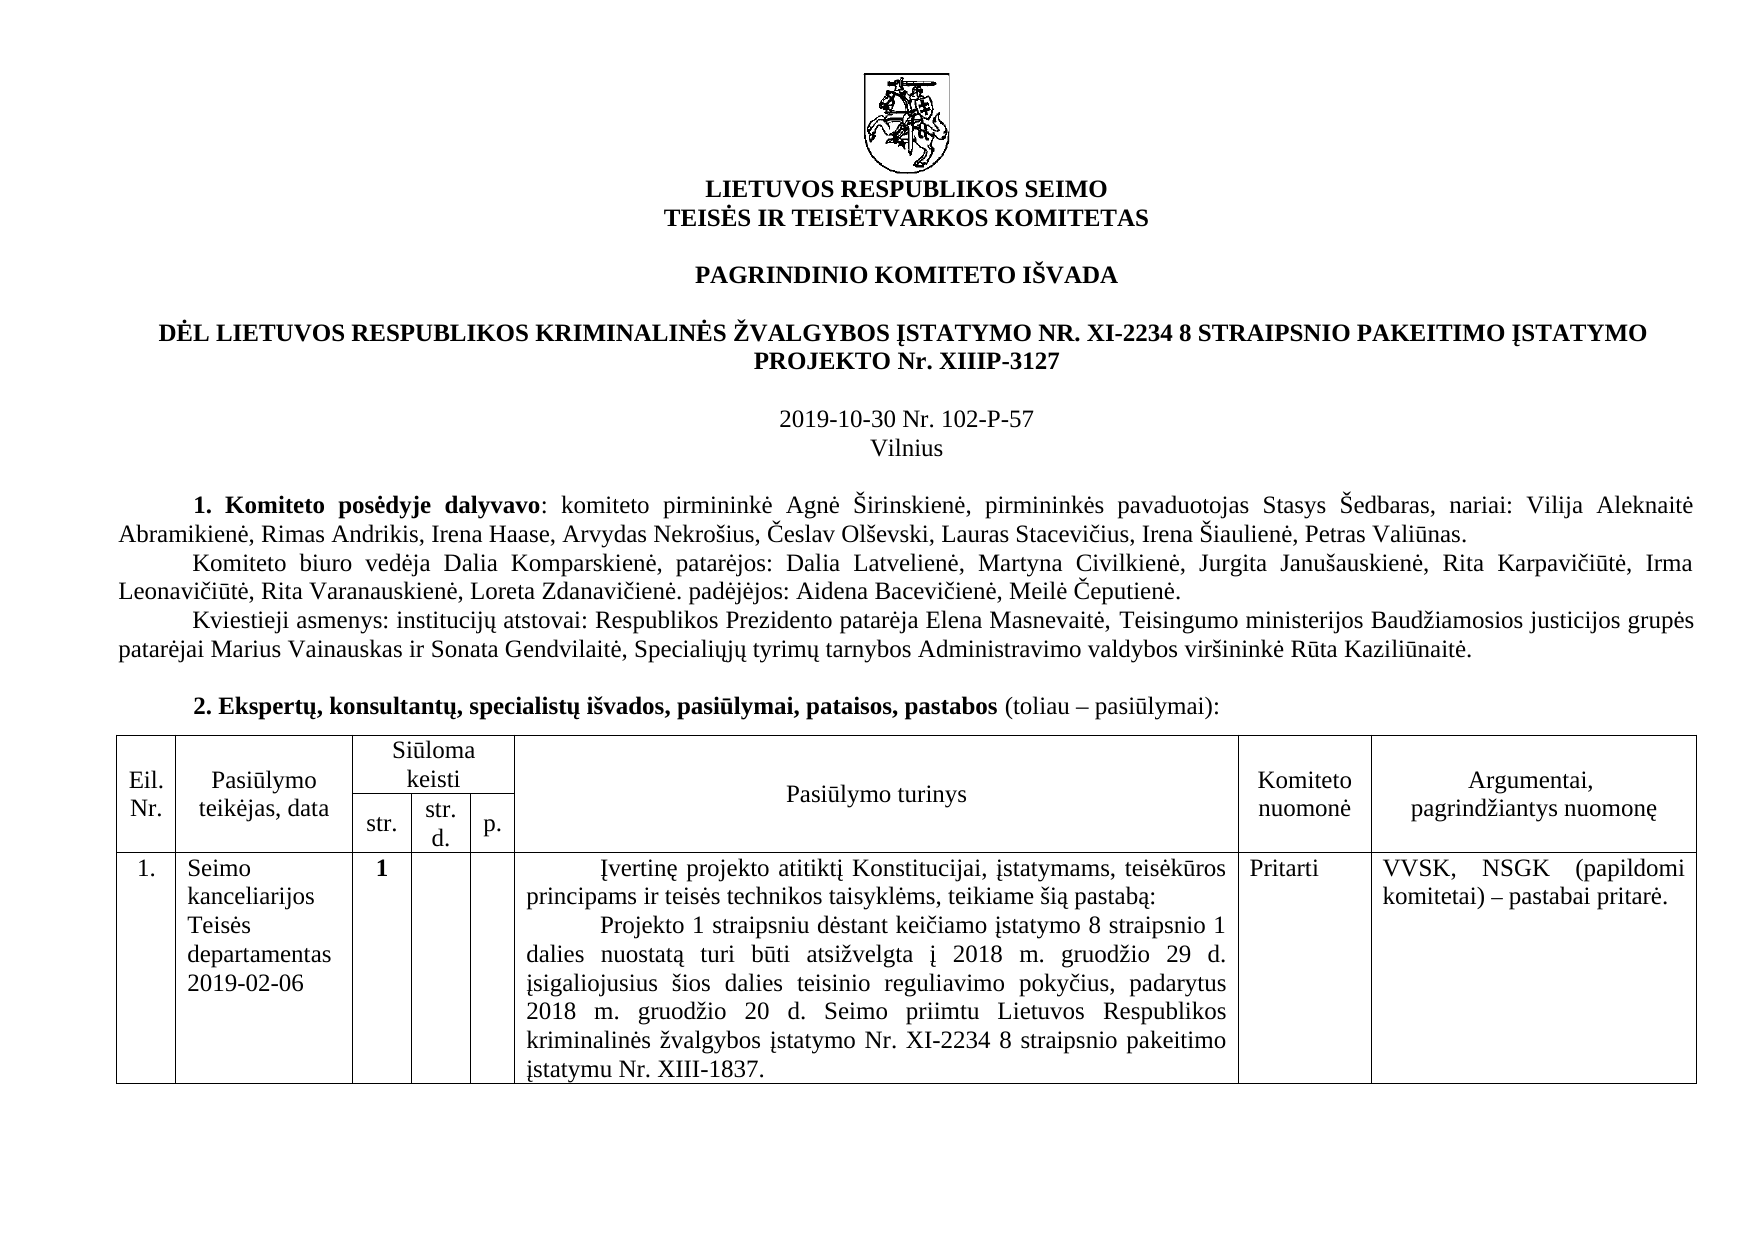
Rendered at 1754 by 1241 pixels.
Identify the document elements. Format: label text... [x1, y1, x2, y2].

table_header Pasiūlymo turinys [515, 736, 1238, 852]
table_cell str. [353, 794, 411, 852]
table_cell 1. [117, 853, 175, 1083]
table_cell Seimo kanceliarijos Teisės departamentas 2019-02-06 [176, 853, 352, 1083]
table_cell [412, 853, 470, 1083]
table_cell VVSK, NSGK (papildomi komitetai) – pastabai pritarė. [1372, 853, 1696, 1083]
text Vilnius [118, 433, 1695, 461]
text Kviestieji asmenys: institucijų atstovai: Respublikos Prezidento patarėja Elena Masnevaitė, Teisingumo ministerijos Baudžiamosios justicijos grupės patarėjai Marius Vainauskas ir Sonata Gendvilaitė, Specialiųjų tyrimų tarnybos Administravimo valdybos viršininkė Rūta Kaziliūnaitė. [118, 605, 1695, 663]
table_cell Įvertinę projekto atitiktį Konstitucijai, įstatymams, teisėkūros principams ir teisės technikos taisyklėms, teikiame šią pastabą: Projekto 1 straipsniu dėstant keičiamo įstatymo 8 straipsnio 1 dalies nuostatą turi būti atsižvelgta į 2018 m. gruodžio 29 d. įsigaliojusius šios dalies teisinio reguliavimo pokyčius, padarytus 2018 m. gruodžio 20 d. Seimo priimtu Lietuvos Respublikos kriminalinės žvalgybos įstatymo Nr. XI-2234 8 straipsnio pakeitimo įstatymu Nr. XIII-1837. [515, 853, 1238, 1083]
table_header Eil. Nr. [117, 736, 175, 852]
text LIETUVOS RESPUBLIKOS SEIMO [118, 174, 1695, 203]
table_header Komiteto nuomonė [1239, 736, 1371, 852]
table_cell [471, 853, 514, 1083]
text 1. Komiteto posėdyje dalyvavo: komiteto pirmininkė Agnė Širinskienė, pirmininkės pavaduotojas Stasys Šedbaras, nariai: Vilija Aleknaitė Abramikienė, Rimas Andrikis, Irena Haase, Arvydas Nekrošius, Česlav Olševski, Lauras Stacevičius, Irena Šiaulienė, Petras Valiūnas. [118, 490, 1695, 548]
text 2019-10-30 Nr. 102-P-57 [118, 404, 1695, 433]
table_header Argumentai, pagrindžiantys nuomonę [1372, 736, 1696, 852]
table_header Pasiūlymo teikėjas, data [176, 736, 352, 852]
text Komiteto biuro vedėja Dalia Komparskienė, patarėjos: Dalia Latvelienė, Martyna Civilkienė, Jurgita Janušauskienė, Rita Karpavičiūtė, Irma Leonavičiūtė, Rita Varanauskienė, Loreta Zdanavičienė. padėjėjos: Aidena Bacevičienė, Meilė Čeputienė. [118, 548, 1695, 605]
text DĖL LIETUVOS RESPUBLIKOS KRIMINALINĖS ŽVALGYBOS ĮSTATYMO NR. XI-2234 8 STRAIPSNIO PAKEITIMO ĮSTATYMO [118, 318, 1695, 346]
table_cell str. d. [412, 794, 470, 852]
text PAGRINDINIO KOMITETO IŠVADA [118, 260, 1695, 289]
table_cell Pritarti [1239, 853, 1371, 1083]
text 2. Ekspertų, konsultantų, specialistų išvados, pasiūlymai, pataisos, pastabos (toliau – pasiūlymai): [118, 691, 1695, 720]
table_cell p. [471, 794, 514, 852]
table_header Siūloma keisti [353, 736, 514, 793]
text PROJEKTO Nr. XIIIP-3127 [118, 346, 1695, 375]
text Teisės ir teisėtvarkos komitetas [118, 203, 1695, 231]
table_cell 1 [353, 853, 411, 1083]
